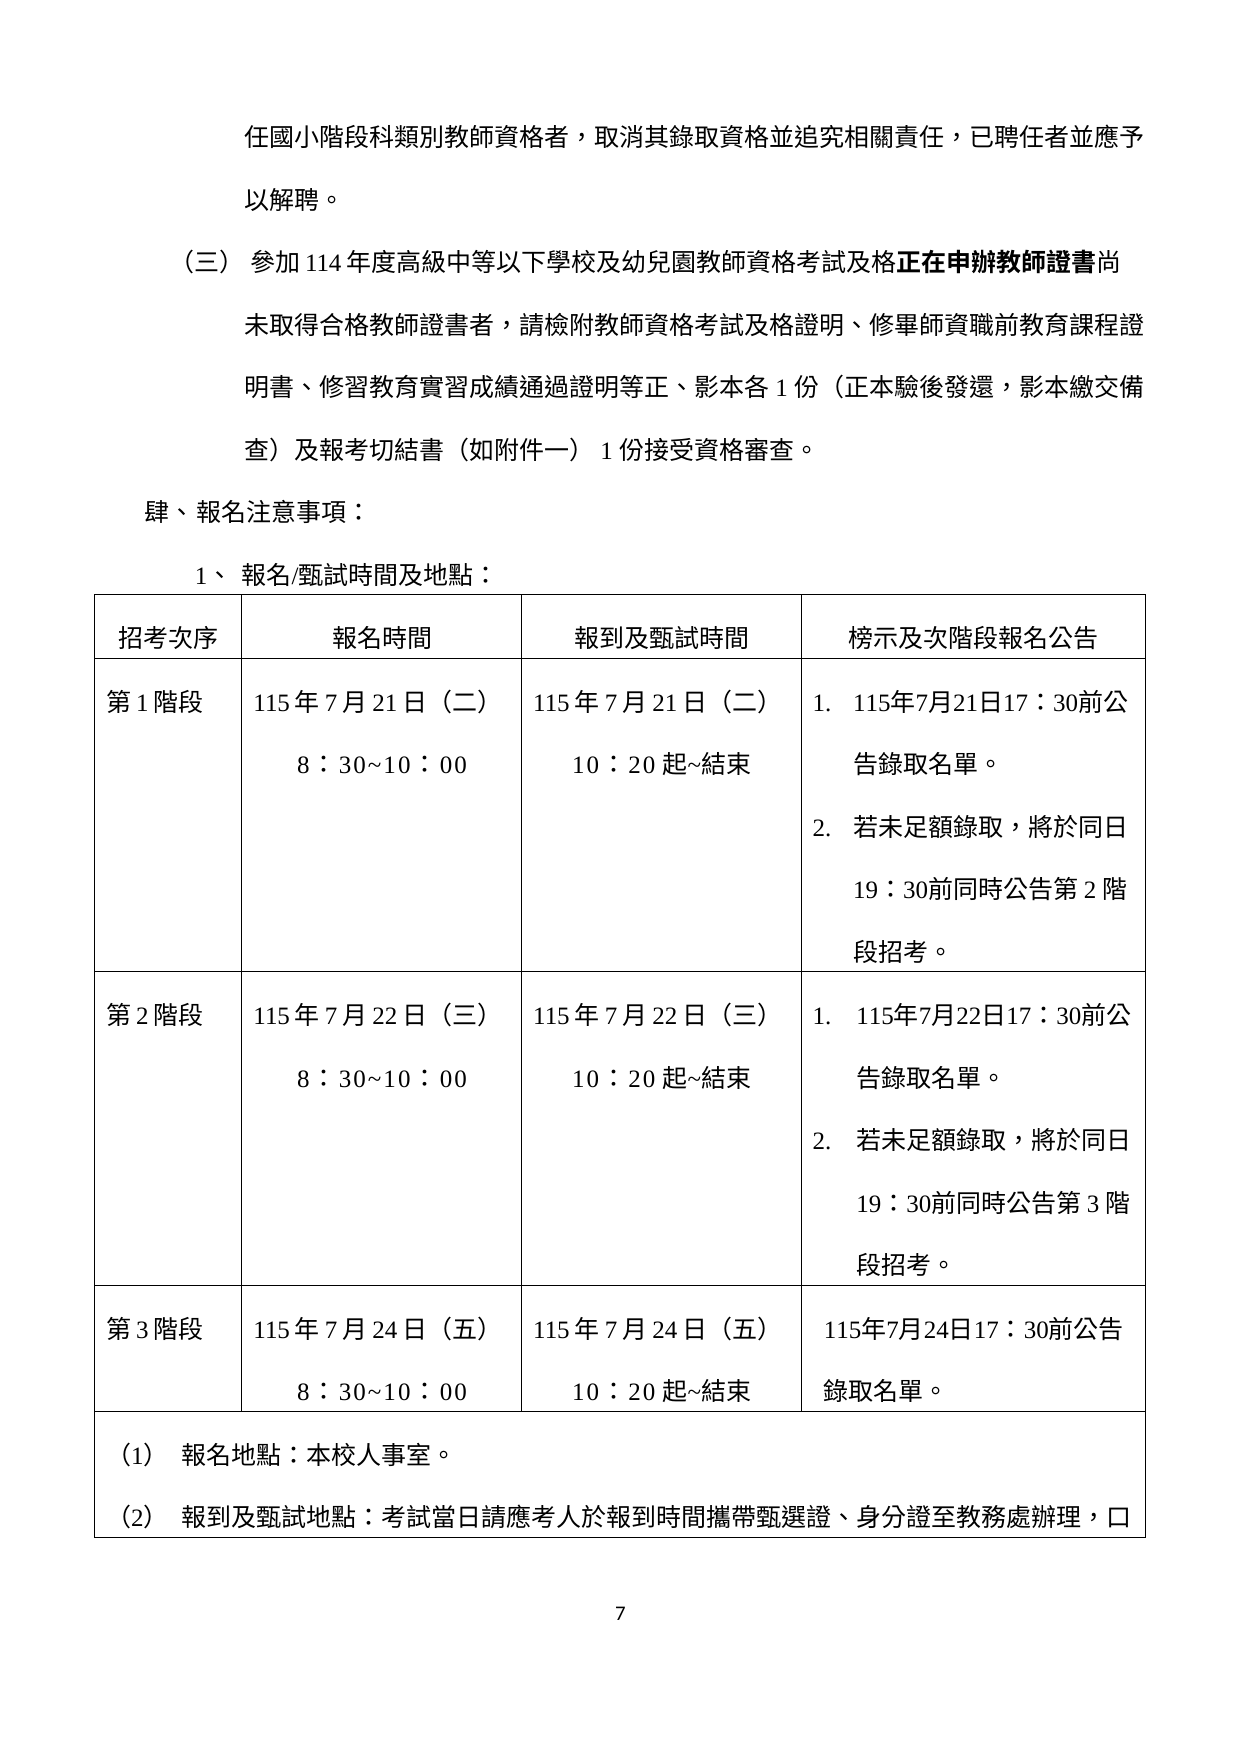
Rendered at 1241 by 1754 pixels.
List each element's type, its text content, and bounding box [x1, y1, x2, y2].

table_cell 報名地點：本校人事室。 報到及甄試地點：考試當日請應考人於報到時間攜帶甄選證、身分證至教務處辦理，口 [95, 1412, 1145, 1537]
table_header 報到及甄試時間 [522, 595, 801, 658]
table_cell 115年7月21日（二） 10：20起~結束 [522, 659, 801, 971]
table_cell 第3階段 [95, 1286, 241, 1411]
table_header 榜示及次階段報名公告 [802, 595, 1145, 658]
table_header 招考次序 [95, 595, 241, 658]
table_cell 115年7月24日（五） 8：30~10：00 [242, 1286, 521, 1411]
text 任國小階段科類別教師資格者，取消其錄取資格並追究相關責任，已聘任者並應予以解聘。 [169, 94, 1146, 219]
list 報名/甄試時間及地點： [194, 532, 1146, 594]
table_cell 115年7月22日（三） 10：20起~結束 [522, 972, 801, 1285]
table_cell 第1階段 [95, 659, 241, 971]
text （三） 參加114年度高級中等以下學校及幼兒園教師資格考試及格正在申辦教師證書尚未取得合格教師證書者，請檢附教師資格考試及格證明、修畢師資職前教育課程證明書、修習教育實習成績通過證明等正、影本各 1 份（正本驗後發還，影本繳交備查）及報考切結書（如附件一） 1 份接受資格審查。 [169, 219, 1146, 469]
table_cell 115年7月21日（二） 8：30~10：00 [242, 659, 521, 971]
table_cell 115年7月22日（三） 8：30~10：00 [242, 972, 521, 1285]
table_cell 115年7月21日17：30前公 告錄取名單。 若未足額錄取，將於同日19：30前同時公告第 2 階段招考。 [802, 659, 1145, 971]
table_cell 115年7月24日17：30前公告錄取名單。 [802, 1286, 1145, 1411]
table_header 報名時間 [242, 595, 521, 658]
table_cell 第2階段 [95, 972, 241, 1285]
table_cell 115年7月24日（五） 10：20起~結束 [522, 1286, 801, 1411]
list 報名注意事項： [144, 469, 1146, 532]
table_cell 115年7月22日17：30前公 告錄取名單。 若未足額錄取，將於同日19：30前同時公告第 3 階段招考。 [802, 972, 1145, 1285]
